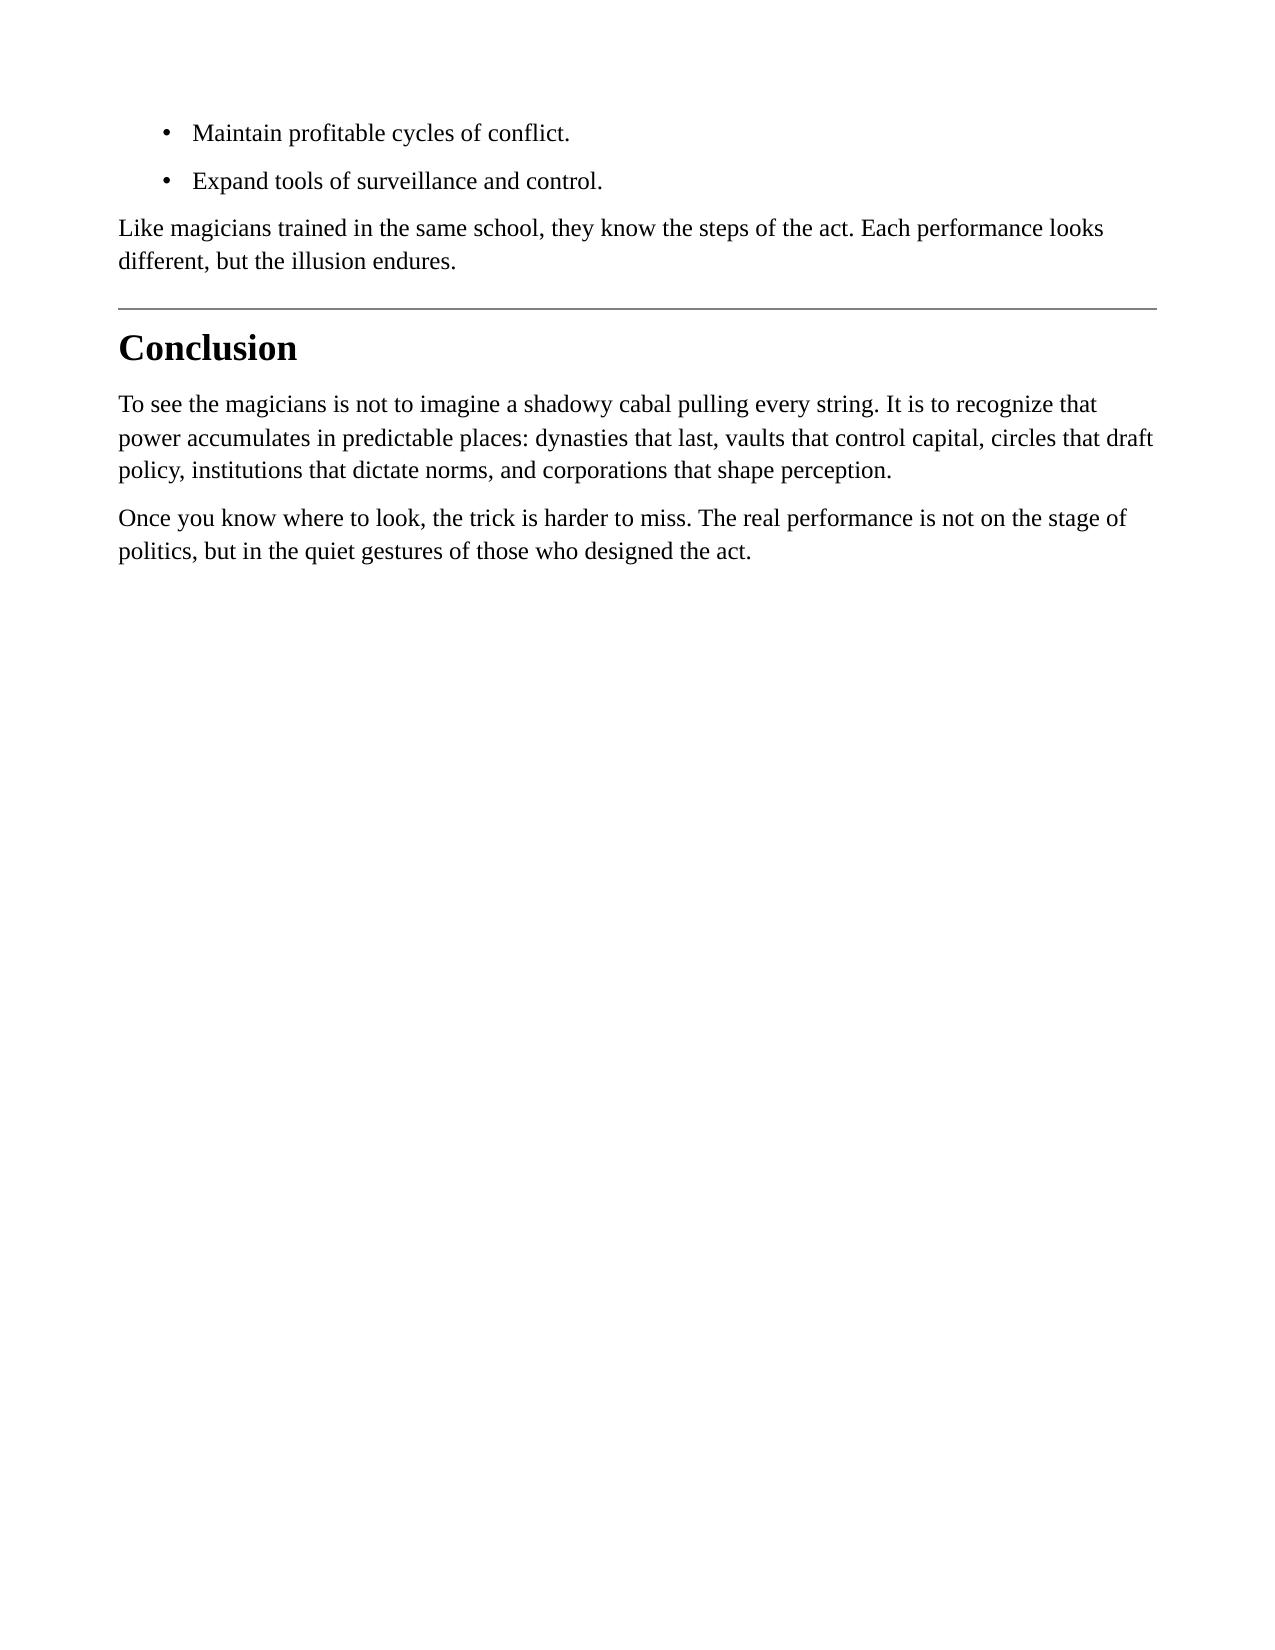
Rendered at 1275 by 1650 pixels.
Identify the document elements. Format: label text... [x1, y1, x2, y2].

text Like magicians trained in the same school, they know the steps of the act. Each performance looks different, but the illusion endures. [118, 213, 1157, 275]
subtitle Conclusion [118, 325, 1157, 368]
list Maintain profitable cycles of conflict. [162, 118, 1157, 147]
text To see the magicians is not to imagine a shadowy cabal pulling every string. It is to recognize that power accumulates in predictable places: dynasties that last, vaults that control capital, circles that draft policy, institutions that dictate norms, and corporations that shape perception. [118, 389, 1157, 484]
text Once you know where to look, the trick is harder to miss. The real performance is not on the stage of politics, but in the quiet gestures of those who designed the act. [118, 503, 1157, 565]
list Expand tools of surveillance and control. [162, 166, 1157, 194]
